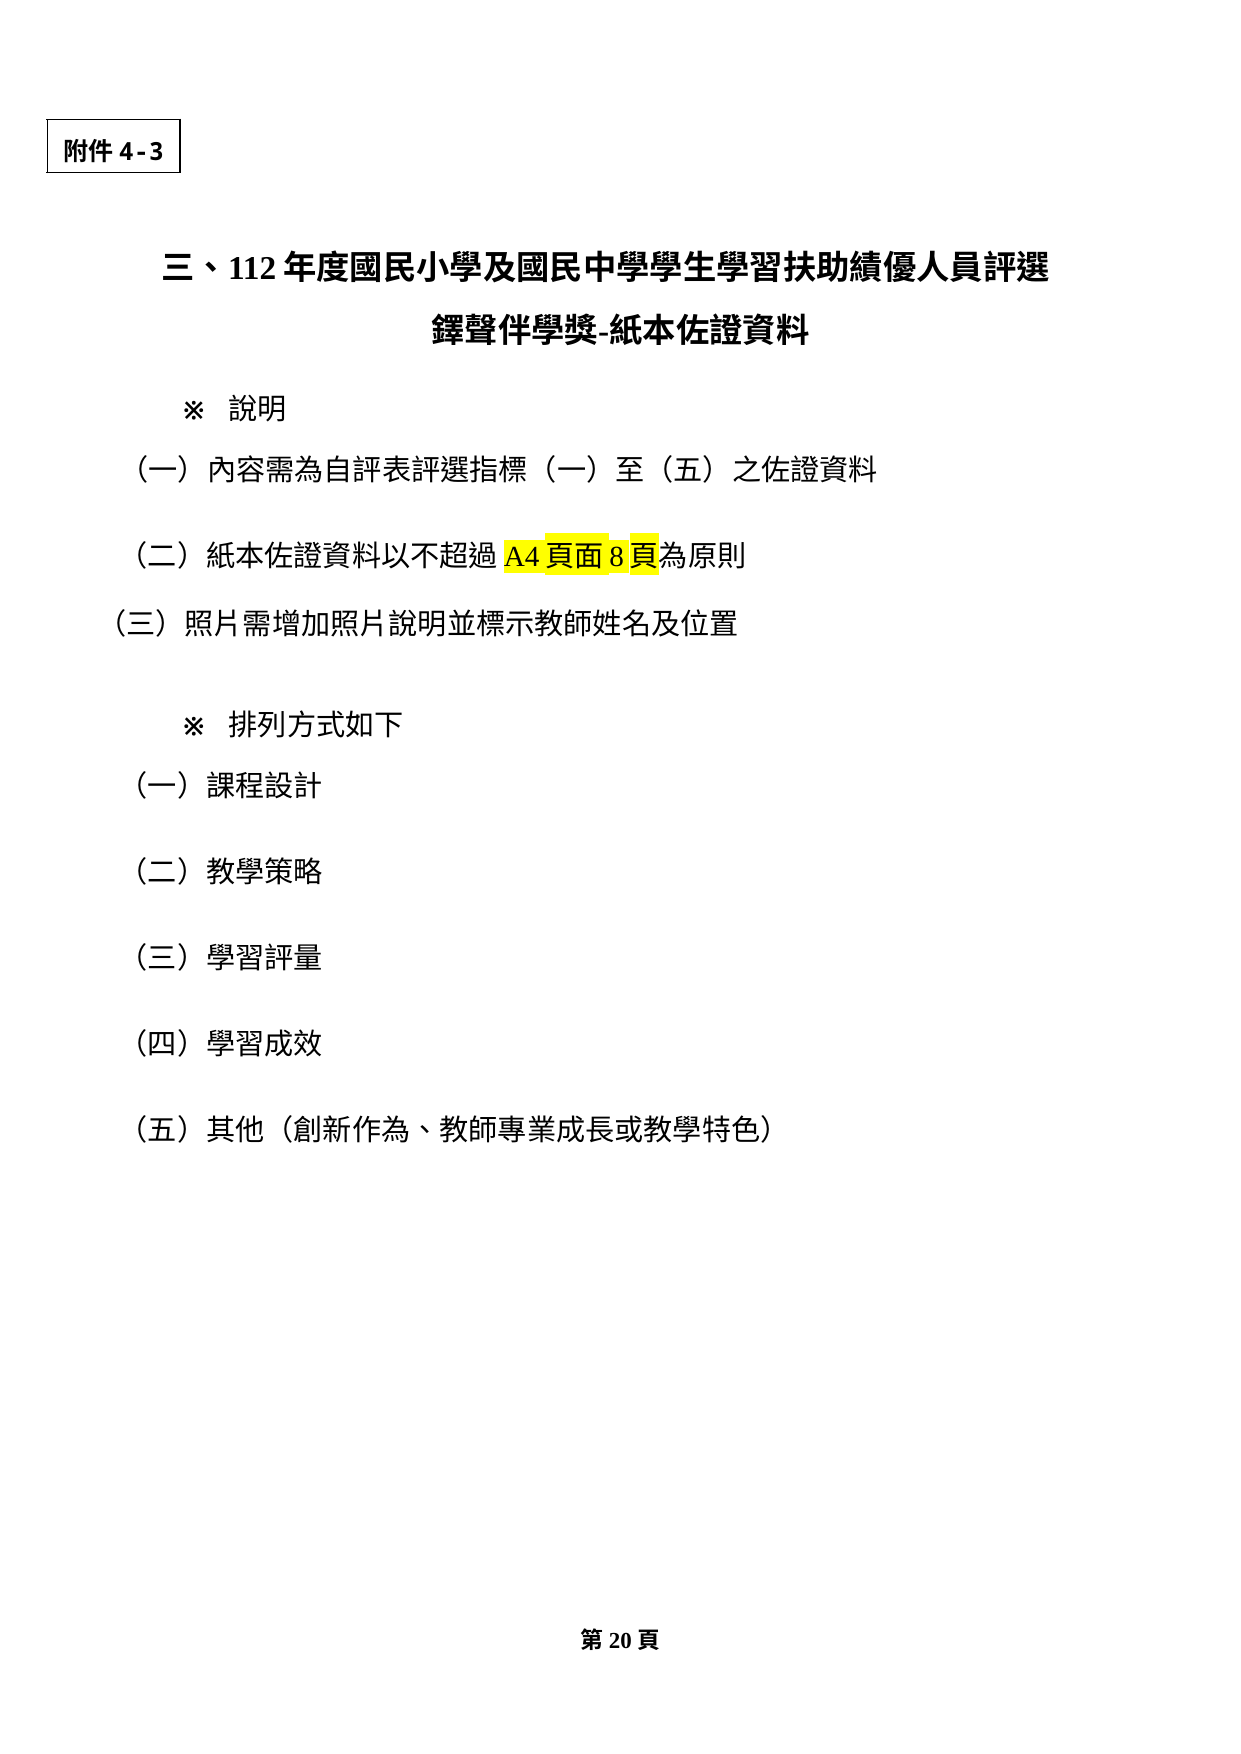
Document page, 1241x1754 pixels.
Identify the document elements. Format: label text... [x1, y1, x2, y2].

text （三）學習評量 [118, 934, 1165, 977]
text （一）內容需為自評表評選指標（一）至（五）之佐證資料 [119, 447, 1165, 489]
text 附件4-3 [63, 127, 164, 164]
text （五）其他（創新作為、教師專業成長或教學特色） [118, 1106, 1165, 1149]
text （二）教學策略 [118, 848, 1165, 891]
text （二）紙本佐證資料以不超過A4頁面8頁為原則 [118, 533, 1165, 575]
text （一）課程設計 [118, 762, 1165, 804]
text 三、112年度國民小學及國民中學學生學習扶助績優人員評選 [46, 223, 1165, 286]
text 鐸聲伴學獎-紙本佐證資料 [75, 286, 1165, 348]
text （四）學習成效 [118, 1020, 1165, 1063]
list 排列方式如下 [178, 701, 1165, 743]
list 說明 [178, 386, 1165, 428]
text （三）照片需增加照片說明並標示教師姓名及位置 [75, 600, 1165, 642]
